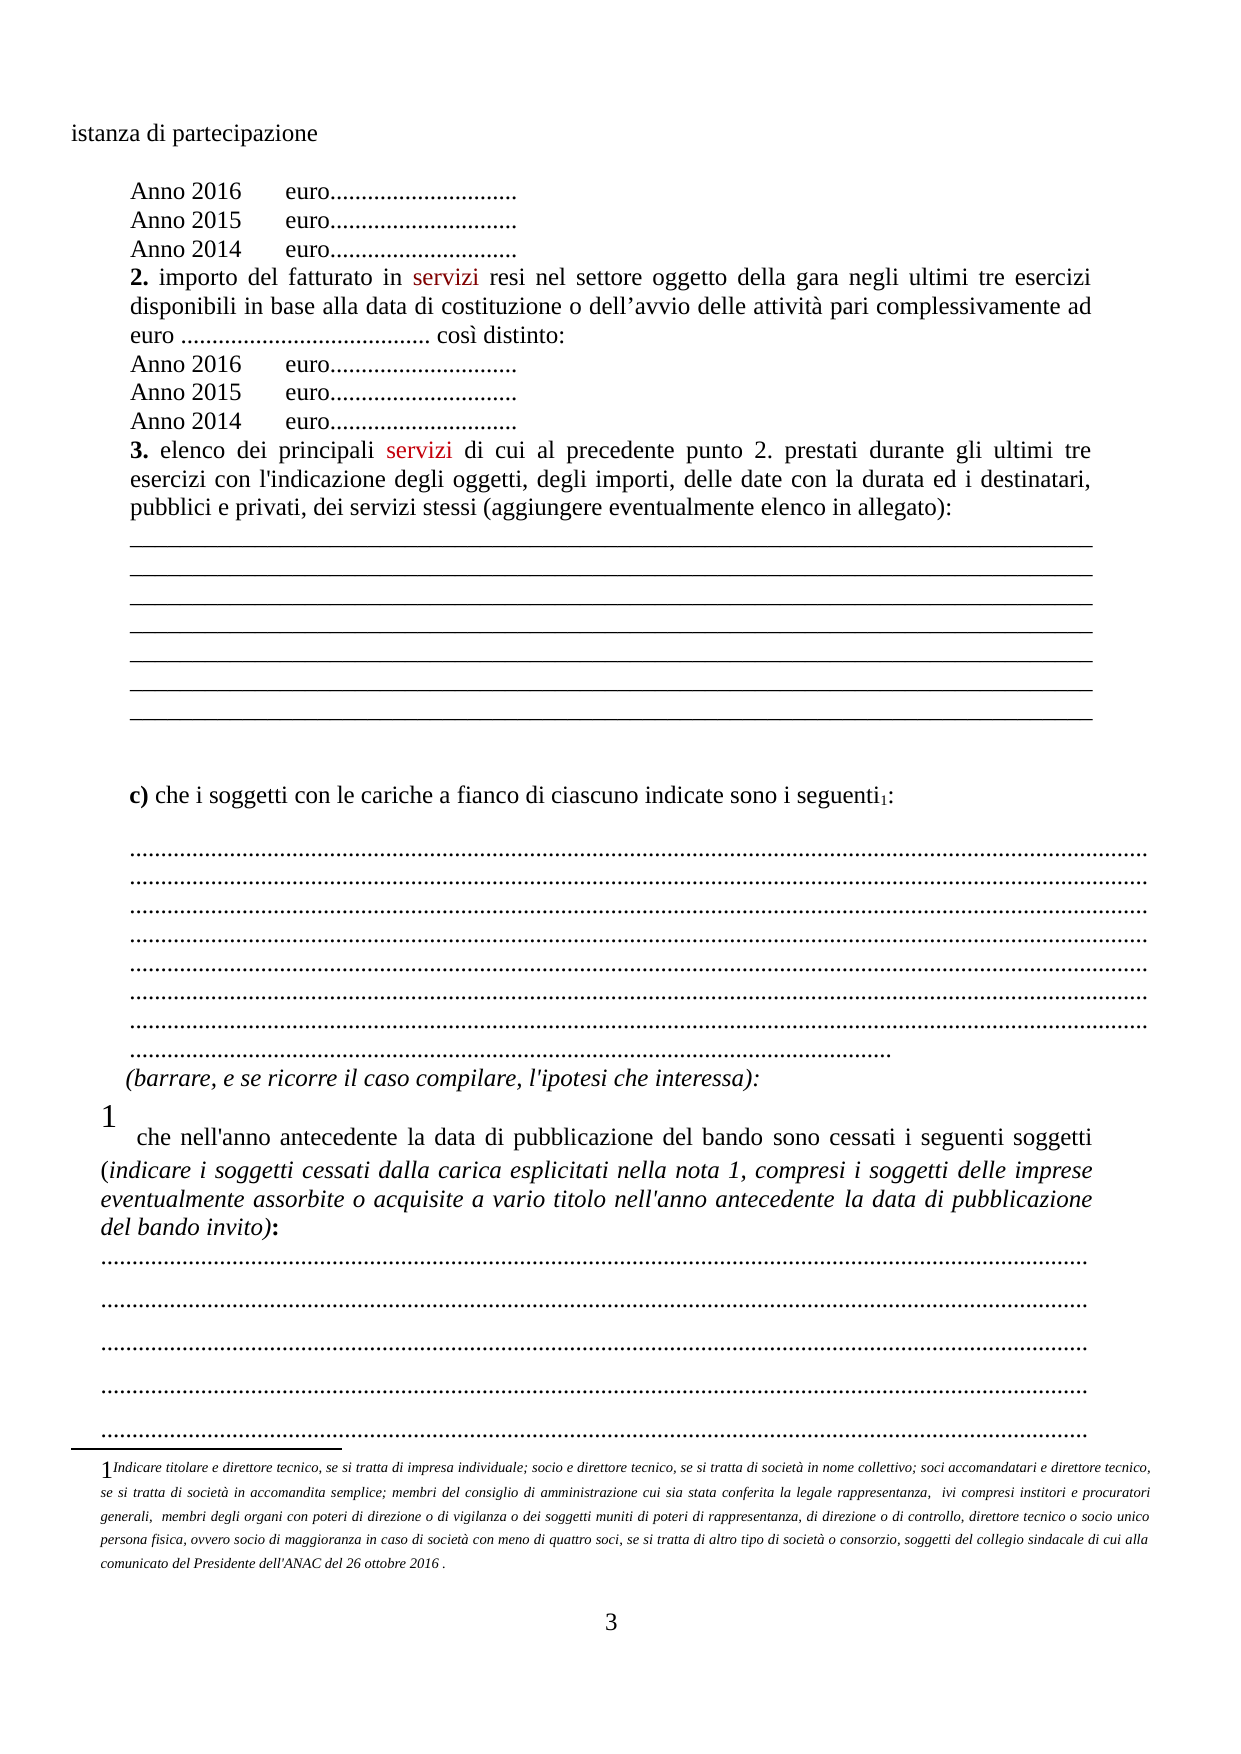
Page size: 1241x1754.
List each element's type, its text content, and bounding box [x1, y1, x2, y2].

text _____________________________________________________________________________ [130, 665, 1093, 690]
text Anno 2015 euro.............................. [130, 377, 1093, 406]
text _____________________________________________________________________________ [130, 521, 1093, 546]
text Anno 2014 euro.............................. [130, 406, 1093, 435]
text ...................................................................................................................................................................................................................................................................................................................................................................................................................................................................................................................................................................................................................................................................................................................................................................................................................... [100, 1241, 1093, 1442]
text c) che i soggetti con le cariche a fianco di ciascuno indicate sono i seguenti: [129, 780, 1152, 820]
text _____________________________________________________________________________ [130, 691, 1093, 719]
text ............................................................................................................................................................................................................................................................................................................................................................................................................................................................................................................................................................................................................................................................................................................................................................................................................................................................................................................................................................................................................................................................................................................................................................................................................................................................................................................... [129, 833, 1152, 1063]
text Anno 2016 euro.............................. [130, 176, 1093, 205]
text Anno 2015 euro.............................. [130, 205, 1093, 234]
text _____________________________________________________________________________ [130, 550, 1093, 575]
text 2. importo del fatturato in servizi resi nel settore oggetto della gara negli ultimi tre esercizi disponibili in base alla data di costituzione o dell’avvio delle attività pari complessivamente ad euro ........................................ così distinto: [130, 262, 1093, 349]
text (barrare, e se ricorre il caso compilare, l'ipotesi che interessa): [100, 1063, 1093, 1091]
text Indicare titolare e direttore tecnico, se si tratta di impresa individuale; socio e direttore tecnico, se si tratta di società in nome collettivo; soci accomandatari e direttore tecnico, se si tratta di società in accomandita semplice; membri del consiglio di amministrazione cui sia stata conferita la legale rappresentanza, ivi compresi institori e procuratori generali, membri degli organi con poteri di direzione o di vigilanza o dei soggetti muniti di poteri di rappresentanza, di direzione o di controllo, direttore tecnico o socio unico persona fisica, ovvero socio di maggioranza in caso di società con meno di quattro soci, se si tratta di altro tipo di società o consorzio, soggetti del collegio sindacale di cui alla comunicato del Presidente dell'ANAC del 26 ottobre 2016 . [100, 1455, 1152, 1578]
text Anno 2016 euro.............................. [130, 349, 1093, 377]
text _____________________________________________________________________________ [130, 633, 1093, 661]
text _____________________________________________________________________________ [130, 607, 1093, 632]
text Anno 2014 euro.............................. [130, 234, 1093, 262]
text _____________________________________________________________________________ [130, 576, 1093, 604]
text 3. elenco dei principali servizi di cui al precedente punto 2. prestati durante gli ultimi tre esercizi con l'indicazione degli oggetti, degli importi, delle date con la durata ed i destinatari, pubblici e privati, dei servizi stessi (aggiungere eventualmente elenco in allegato): [130, 435, 1093, 521]
text che nell'anno antecedente la data di pubblicazione del bando sono cessati i seguenti soggetti (indicare i soggetti cessati dalla carica esplicitati nella nota 1, compresi i soggetti delle imprese eventualmente assorbite o acquisite a vario titolo nell'anno antecedente la data di pubblicazione del bando invito): [100, 1091, 1093, 1241]
